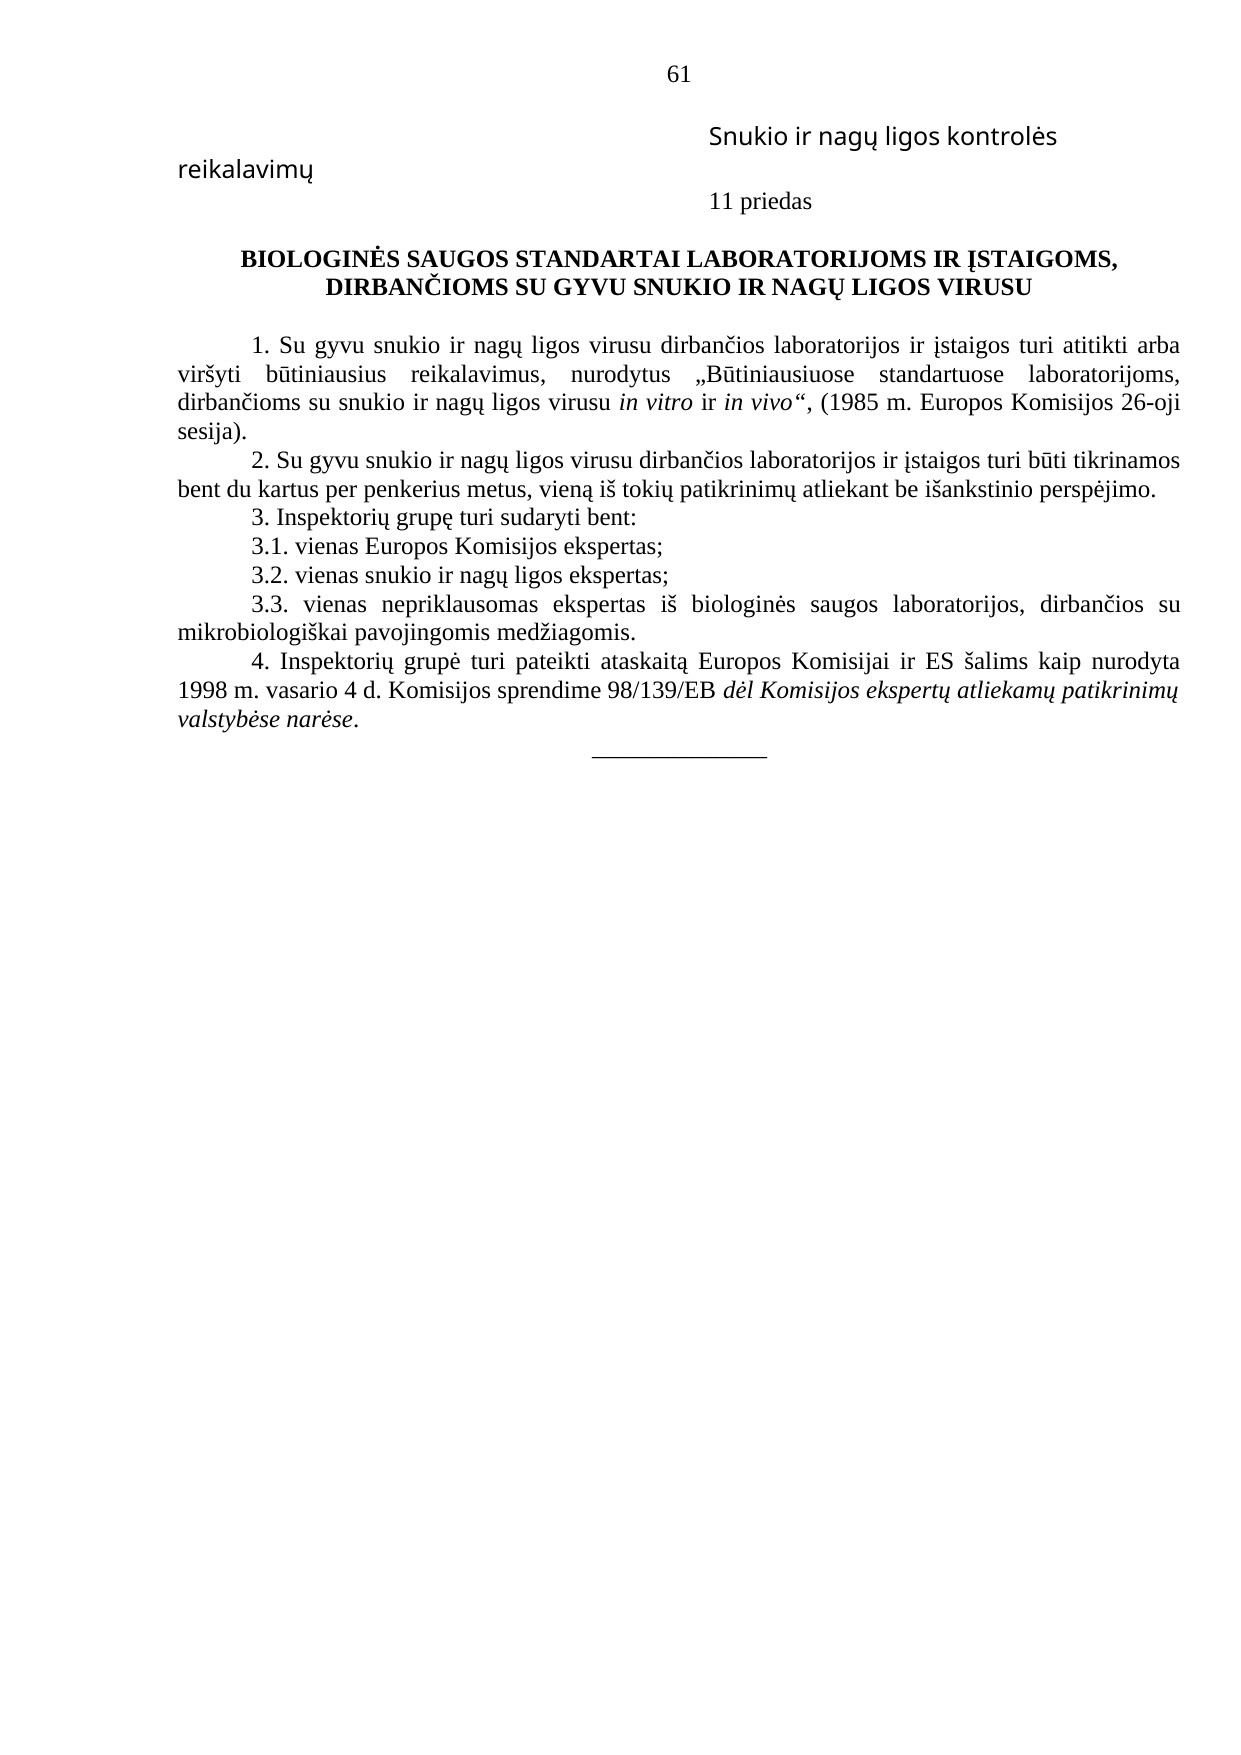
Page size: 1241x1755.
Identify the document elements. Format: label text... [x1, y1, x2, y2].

text Snukio ir nagų ligos kontrolės reikalavimų [177, 118, 1181, 186]
text 2. Su gyvu snukio ir nagų ligos virusu dirbančios laboratorijos ir įstaigos turi būti tikrinamos bent du kartus per penkerius metus, vieną iš tokių patikrinimų atliekant be išankstinio perspėjimo. [177, 445, 1181, 502]
text 4. Inspektorių grupė turi pateikti ataskaitą Europos Komisijai ir ES šalims kaip nurodyta 1998 m. vasario 4 d. Komisijos sprendime 98/139/EB dėl Komisijos ekspertų atliekamų patikrinimų valstybėse narėse. [177, 646, 1181, 732]
text 3.2. vienas snukio ir nagų ligos ekspertas; [177, 560, 1181, 589]
text 3.3. vienas nepriklausomas ekspertas iš biologinės saugos laboratorijos, dirbančios su mikrobiologiškai pavojingomis medžiagomis. [177, 589, 1181, 646]
text 3.1. vienas Europos Komisijos ekspertas; [177, 531, 1181, 560]
text 3. Inspektorių grupę turi sudaryti bent: [177, 502, 1181, 531]
text 1. Su gyvu snukio ir nagų ligos virusu dirbančios laboratorijos ir įstaigos turi atitikti arba viršyti būtiniausius reikalavimus, nurodytus „Būtiniausiuose standartuose laboratorijoms, dirbančioms su snukio ir nagų ligos virusu in vitro ir in vivo“, (1985 m. Europos Komisijos 26-oji sesija). [177, 330, 1181, 445]
text BIOLOGINĖS SAUGOS STANDARTAI LABORATORIJOMS IR ĮSTAIGOMS, DIRBANČIOMS SU GYVU SNUKIO IR NAGŲ LIGOS VIRUSU [177, 244, 1181, 301]
text 11 priedas [177, 186, 1181, 215]
text ______________ [177, 732, 1181, 761]
